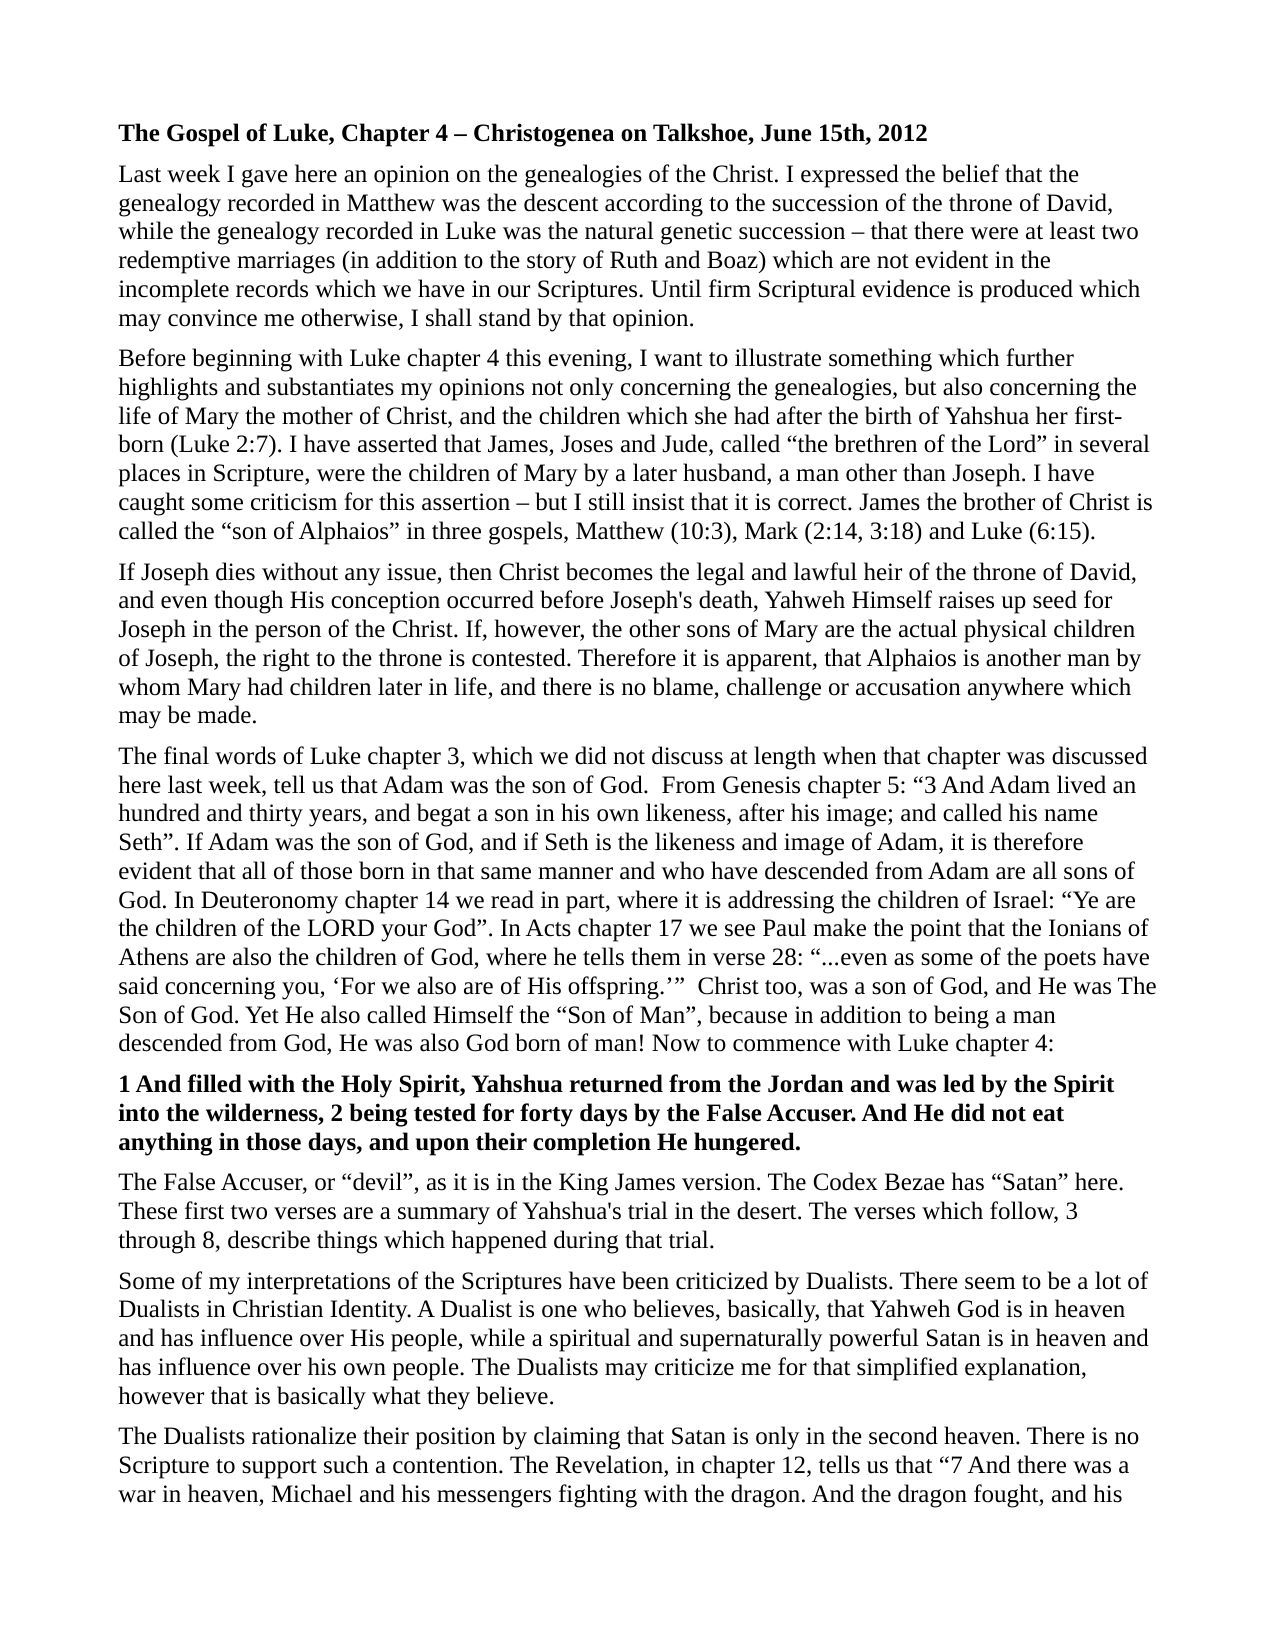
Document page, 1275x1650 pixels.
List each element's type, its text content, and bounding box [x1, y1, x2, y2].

text The final words of Luke chapter 3, which we did not discuss at length when that chapter was discussed here last week, tell us that Adam was the son of God. From Genesis chapter 5: “3 And Adam lived an hundred and thirty years, and begat a son in his own likeness, after his image; and called his name Seth”. If Adam was the son of God, and if Seth is the likeness and image of Adam, it is therefore evident that all of those born in that same manner and who have descended from Adam are all sons of God. In Deuteronomy chapter 14 we read in part, where it is addressing the children of Israel: “Ye are the children of the LORD your God”. In Acts chapter 17 we see Paul make the point that the Ionians of Athens are also the children of God, where he tells them in verse 28: “...even as some of the poets have said concerning you, ‘For we also are of His offspring.’” Christ too, was a son of God, and He was The Son of God. Yet He also called Himself the “Son of Man”, because in addition to being a man descended from God, He was also God born of man! Now to commence with Luke chapter 4: [118, 741, 1157, 1057]
text 1 And filled with the Holy Spirit, Yahshua returned from the Jordan and was led by the Spirit into the wilderness, 2 being tested for forty days by the False Accuser. And He did not eat anything in those days, and upon their completion He hungered. [118, 1069, 1157, 1156]
text The Gospel of Luke, Chapter 4 – Christogenea on Talkshoe, June 15th, 2012 [118, 118, 1157, 147]
text The False Accuser, or “devil”, as it is in the King James version. The Codex Bezae has “Satan” here. These first two verses are a summary of Yahshua's trial in the desert. The verses which follow, 3 through 8, describe things which happened during that trial. [118, 1167, 1157, 1254]
text If Joseph dies without any issue, then Christ becomes the legal and lawful heir of the throne of David, and even though His conception occurred before Joseph's death, Yahweh Himself raises up seed for Joseph in the person of the Christ. If, however, the other sons of Mary are the actual physical children of Joseph, the right to the throne is contested. Therefore it is apparent, that Alphaios is another man by whom Mary had children later in life, and there is no blame, challenge or accusation anywhere which may be made. [118, 557, 1157, 729]
text Before beginning with Luke chapter 4 this evening, I want to illustrate something which further highlights and substantiates my opinions not only concerning the genealogies, but also concerning the life of Mary the mother of Christ, and the children which she had after the birth of Yahshua her first-born (Luke 2:7). I have asserted that James, Joses and Jude, called “the brethren of the Lord” in several places in Scripture, were the children of Mary by a later husband, a man other than Joseph. I have caught some criticism for this assertion – but I still insist that it is correct. James the brother of Christ is called the “son of Alphaios” in three gospels, Matthew (10:3), Mark (2:14, 3:18) and Luke (6:15). [118, 343, 1157, 544]
text Some of my interpretations of the Scriptures have been criticized by Dualists. There seem to be a lot of Dualists in Christian Identity. A Dualist is one who believes, basically, that Yahweh God is in heaven and has influence over His people, while a spiritual and supernaturally powerful Satan is in heaven and has influence over his own people. The Dualists may criticize me for that simplified explanation, however that is basically what they believe. [118, 1266, 1157, 1409]
text The Dualists rationalize their position by claiming that Satan is only in the second heaven. There is no Scripture to support such a contention. The Revelation, in chapter 12, tells us that “7 And there was a war in heaven, Michael and his messengers fighting with the dragon. And the dragon fought, and his [118, 1421, 1157, 1508]
text Last week I gave here an opinion on the genealogies of the Christ. I expressed the belief that the genealogy recorded in Matthew was the descent according to the succession of the throne of David, while the genealogy recorded in Luke was the natural genetic succession – that there were at least two redemptive marriages (in addition to the story of Ruth and Boaz) which are not evident in the incomplete records which we have in our Scriptures. Until firm Scriptural evidence is produced which may convince me otherwise, I shall stand by that opinion. [118, 159, 1157, 331]
